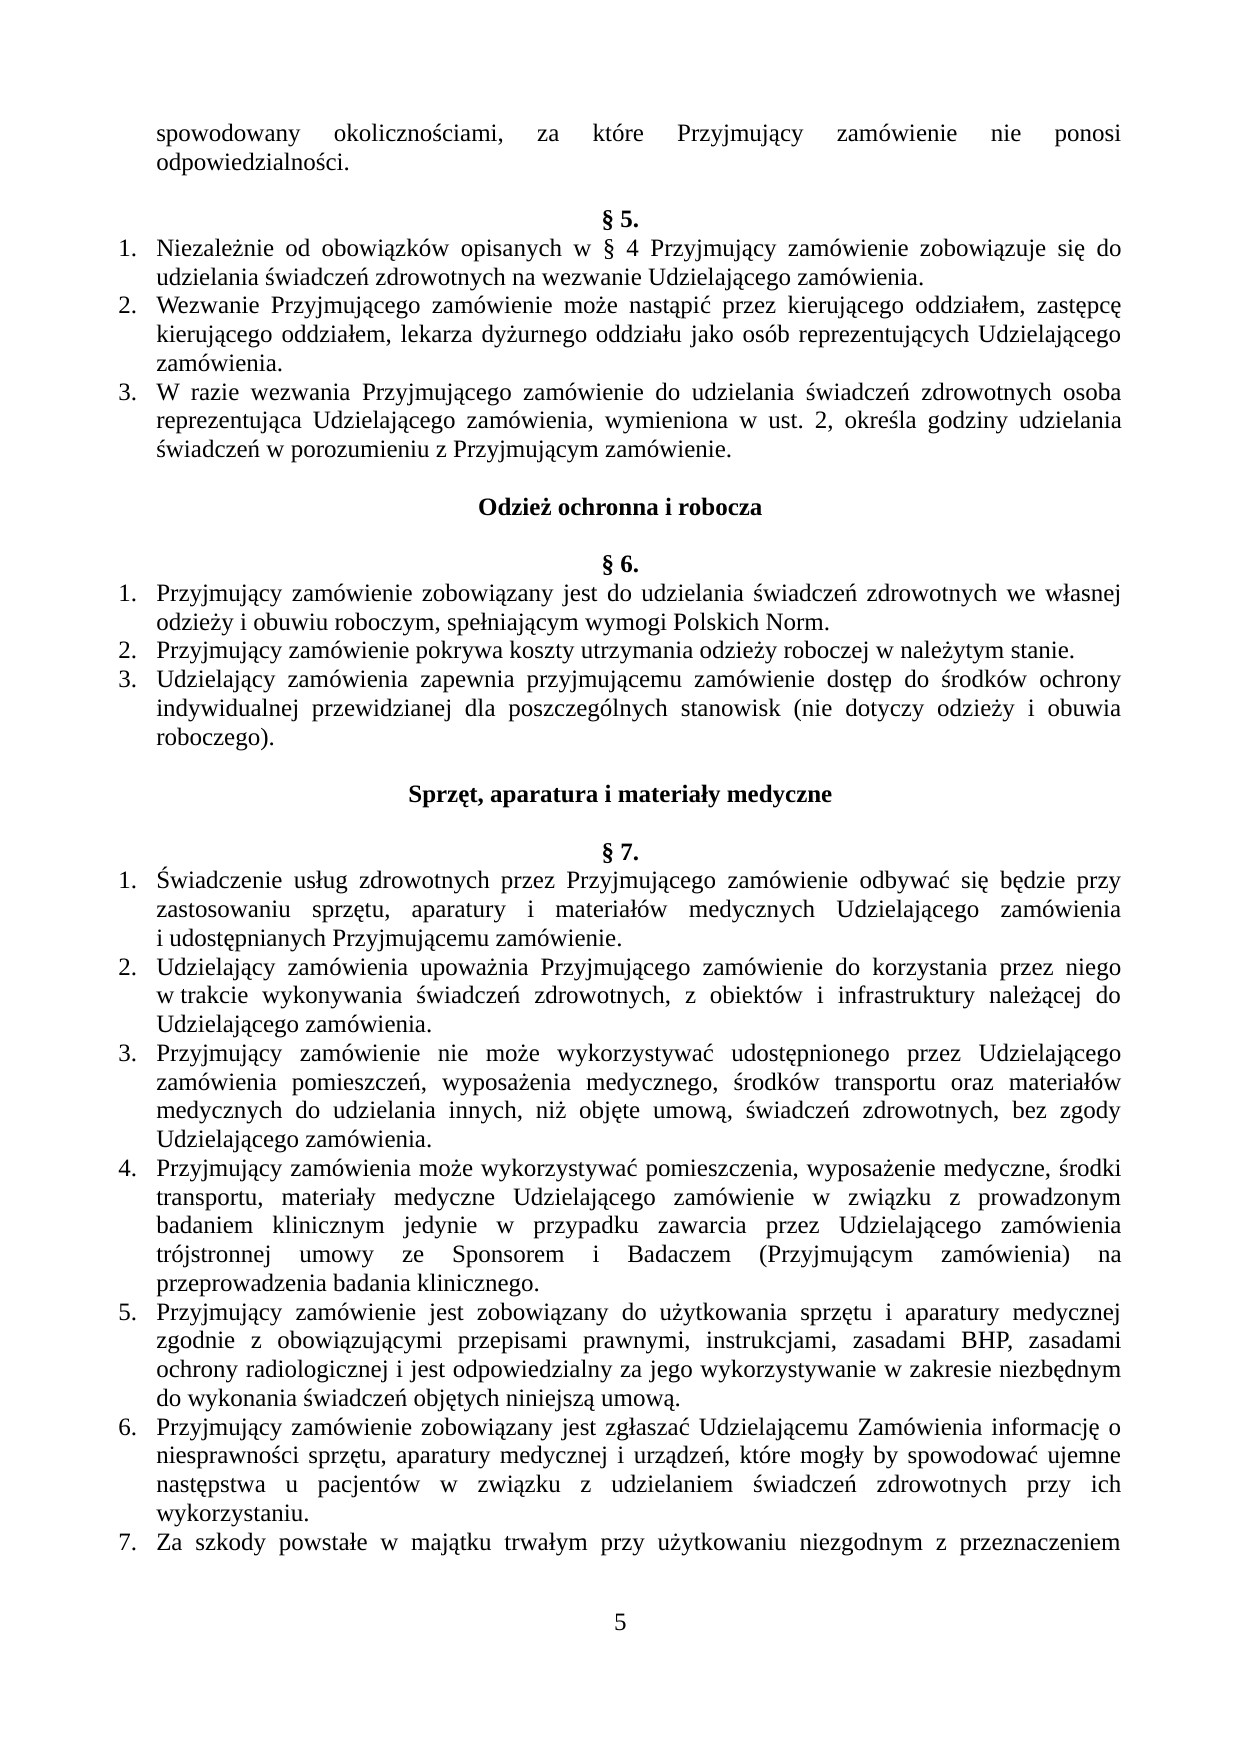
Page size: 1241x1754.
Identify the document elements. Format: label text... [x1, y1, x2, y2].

list Za szkody powstałe w majątku trwałym przy użytkowaniu niezgodnym z przeznaczeniem [118, 1527, 1122, 1556]
list spowodowany okolicznościami, za które Przyjmujący zamówienie nie ponosi odpowiedzialności. [118, 118, 1122, 176]
list Przyjmujący zamówienie pokrywa koszty utrzymania odzieży roboczej w należytym stanie. [118, 636, 1122, 664]
list Niezależnie od obowiązków opisanych w § 4 Przyjmujący zamówienie zobowiązuje się do udzielania świadczeń zdrowotnych na wezwanie Udzielającego zamówienia. [118, 233, 1122, 291]
list W razie wezwania Przyjmującego zamówienie do udzielania świadczeń zdrowotnych osoba reprezentująca Udzielającego zamówienia, wymieniona w ust. 2, określa godziny udzielania świadczeń w porozumieniu z Przyjmującym zamówienie. [118, 377, 1122, 463]
text § 6. [118, 549, 1122, 578]
list Przyjmujący zamówienie zobowiązany jest zgłaszać Udzielającemu Zamówienia informację o niesprawności sprzętu, aparatury medycznej i urządzeń, które mogły by spowodować ujemne następstwa u pacjentów w związku z udzielaniem świadczeń zdrowotnych przy ich wykorzystaniu. [118, 1412, 1122, 1527]
list Przyjmujący zamówienie zobowiązany jest do udzielania świadczeń zdrowotnych we własnej odzieży i obuwiu roboczym, spełniającym wymogi Polskich Norm. [118, 578, 1122, 636]
list Przyjmujący zamówienie jest zobowiązany do użytkowania sprzętu i aparatury medycznej zgodnie z obowiązującymi przepisami prawnymi, instrukcjami, zasadami BHP, zasadami ochrony radiologicznej i jest odpowiedzialny za jego wykorzystywanie w zakresie niezbędnym do wykonania świadczeń objętych niniejszą umową. [118, 1297, 1122, 1412]
text § 7. [118, 837, 1122, 866]
list Przyjmujący zamówienie nie może wykorzystywać udostępnionego przez Udzielającego zamówienia pomieszczeń, wyposażenia medycznego, środków transportu oraz materiałów medycznych do udzielania innych, niż objęte umową, świadczeń zdrowotnych, bez zgody Udzielającego zamówienia. [118, 1038, 1122, 1153]
list Udzielający zamówienia upoważnia Przyjmującego zamówienie do korzystania przez niego w trakcie wykonywania świadczeń zdrowotnych, z obiektów i infrastruktury należącej do Udzielającego zamówienia. [118, 952, 1122, 1038]
text Sprzęt, aparatura i materiały medyczne [118, 779, 1122, 808]
text Odzież ochronna i robocza [118, 492, 1122, 521]
list Przyjmujący zamówienia może wykorzystywać pomieszczenia, wyposażenie medyczne, środki transportu, materiały medyczne Udzielającego zamówienie w związku z prowadzonym badaniem klinicznym jedynie w przypadku zawarcia przez Udzielającego zamówienia trójstronnej umowy ze Sponsorem i Badaczem (Przyjmującym zamówienia) na przeprowadzenia badania klinicznego. [118, 1153, 1122, 1297]
list Udzielający zamówienia zapewnia przyjmującemu zamówienie dostęp do środków ochrony indywidualnej przewidzianej dla poszczególnych stanowisk (nie dotyczy odzieży i obuwia roboczego). [118, 664, 1122, 751]
list Wezwanie Przyjmującego zamówienie może nastąpić przez kierującego oddziałem, zastępcę kierującego oddziałem, lekarza dyżurnego oddziału jako osób reprezentujących Udzielającego zamówienia. [118, 291, 1122, 377]
text § 5. [118, 204, 1122, 233]
list Świadczenie usług zdrowotnych przez Przyjmującego zamówienie odbywać się będzie przy zastosowaniu sprzętu, aparatury i materiałów medycznych Udzielającego zamówienia i udostępnianych Przyjmującemu zamówienie. [118, 866, 1122, 952]
